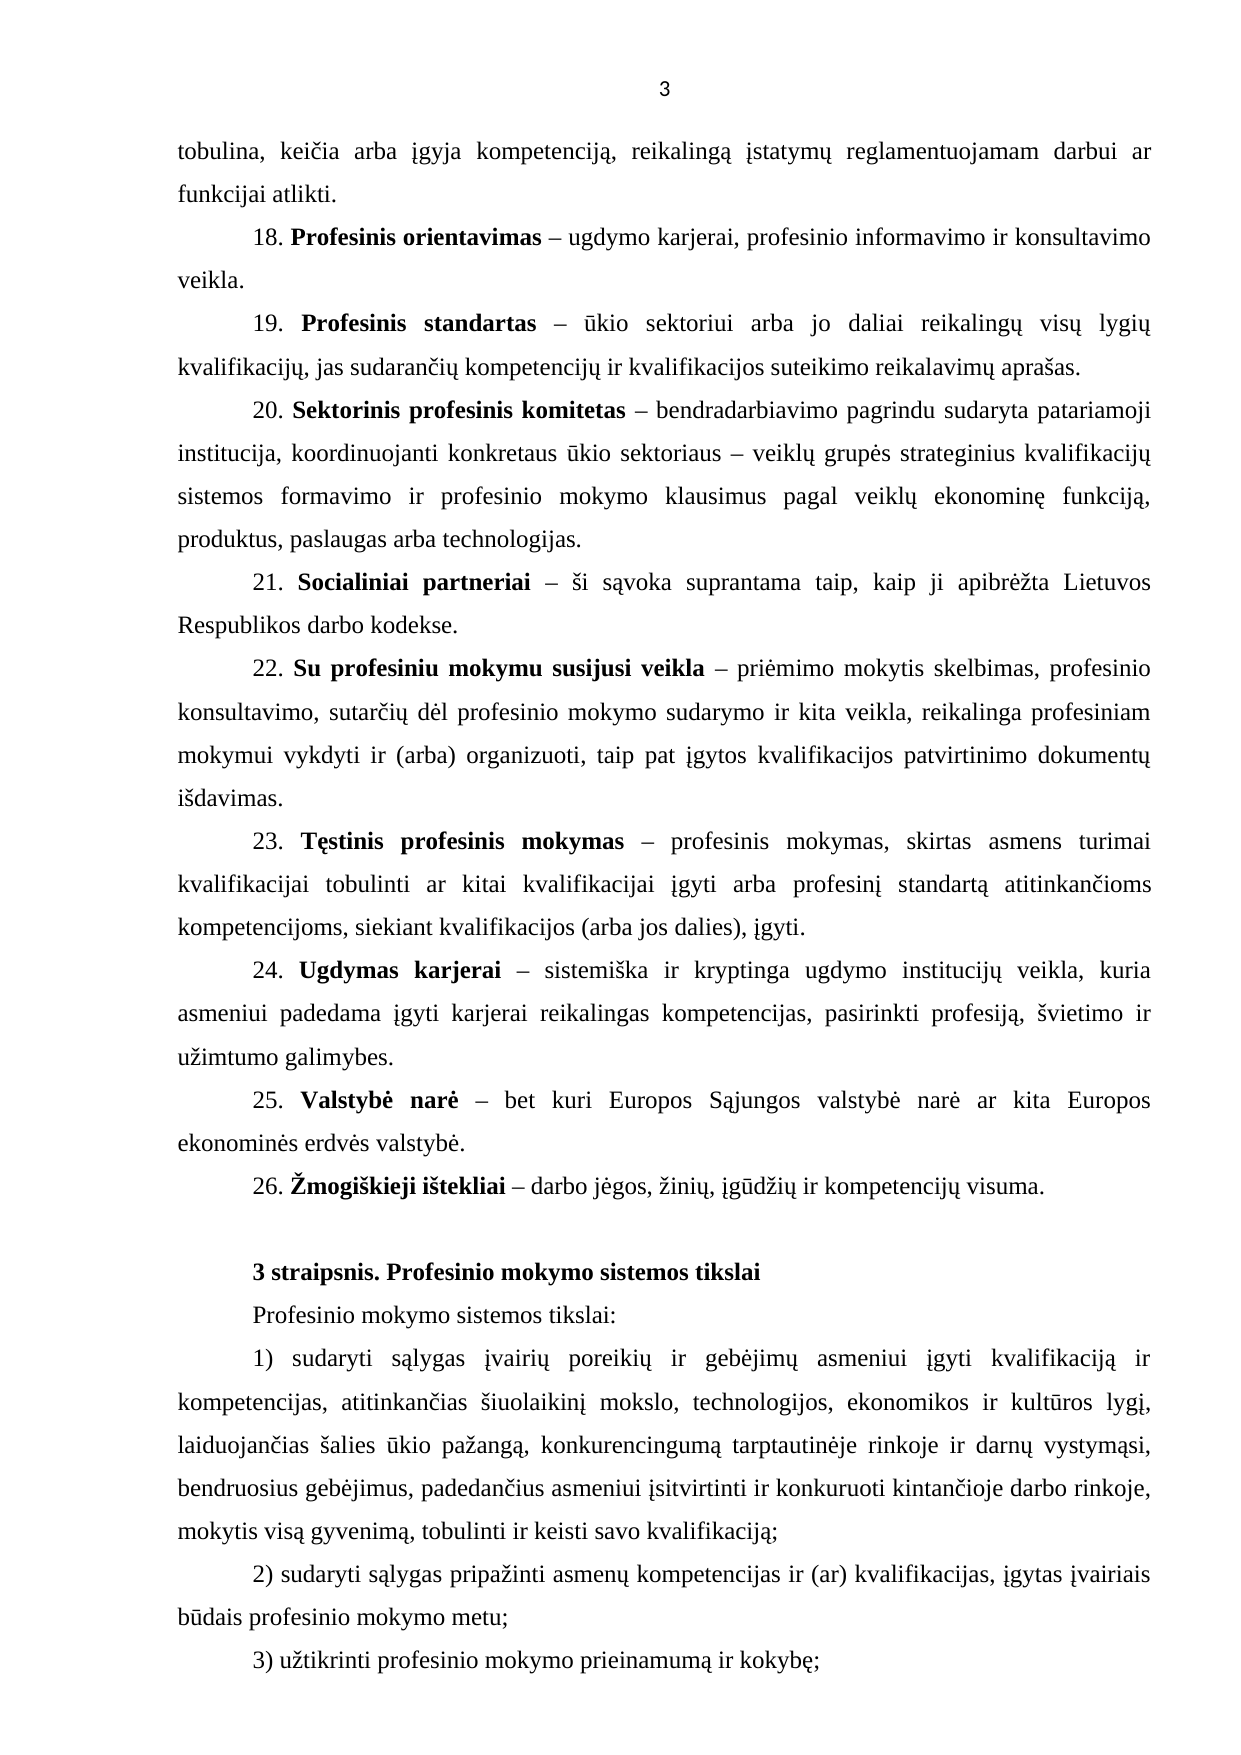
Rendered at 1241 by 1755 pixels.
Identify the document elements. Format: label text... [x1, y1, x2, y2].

text 3 straipsnis. Profesinio mokymo sistemos tikslai [177, 1257, 1152, 1286]
text 25. Valstybė narė – bet kuri Europos Sąjungos valstybė narė ar kita Europos ekonominės erdvės valstybė. [177, 1085, 1152, 1157]
text 21. Socialiniai partneriai – ši sąvoka suprantama taip, kaip ji apibrėžta Lietuvos Respublikos darbo kodekse. [177, 567, 1152, 639]
text 26. Žmogiškieji ištekliai – darbo jėgos, žinių, įgūdžių ir kompetencijų visuma. [177, 1171, 1152, 1200]
text 24. Ugdymas karjerai – sistemiška ir kryptinga ugdymo institucijų veikla, kuria asmeniui padedama įgyti karjerai reikalingas kompetencijas, pasirinkti profesiją, švietimo ir užimtumo galimybes. [177, 955, 1152, 1070]
text 18. Profesinis orientavimas – ugdymo karjerai, profesinio informavimo ir konsultavimo veikla. [177, 222, 1152, 294]
text Profesinio mokymo sistemos tikslai: [177, 1300, 1152, 1329]
text 3) užtikrinti profesinio mokymo prieinamumą ir kokybę; [177, 1645, 1152, 1674]
text 22. Su profesiniu mokymu susijusi veikla – priėmimo mokytis skelbimas, profesinio konsultavimo, sutarčių dėl profesinio mokymo sudarymo ir kita veikla, reikalinga profesiniam mokymui vykdyti ir (arba) organizuoti, taip pat įgytos kvalifikacijos patvirtinimo dokumentų išdavimas. [177, 653, 1152, 812]
text 23. Tęstinis profesinis mokymas – profesinis mokymas, skirtas asmens turimai kvalifikacijai tobulinti ar kitai kvalifikacijai įgyti arba profesinį standartą atitinkančioms kompetencijoms, siekiant kvalifikacijos (arba jos dalies), įgyti. [177, 826, 1152, 941]
text 1) sudaryti sąlygas įvairių poreikių ir gebėjimų asmeniui įgyti kvalifikaciją ir kompetencijas, atitinkančias šiuolaikinį mokslo, technologijos, ekonomikos ir kultūros lygį, laiduojančias šalies ūkio pažangą, konkurencingumą tarptautinėje rinkoje ir darnų vystymąsi, bendruosius gebėjimus, padedančius asmeniui įsitvirtinti ir konkuruoti kintančioje darbo rinkoje, mokytis visą gyvenimą, tobulinti ir keisti savo kvalifikaciją; [177, 1343, 1152, 1545]
text tobulina, keičia arba įgyja kompetenciją, reikalingą įstatymų reglamentuojamam darbui ar funkcijai atlikti. [177, 136, 1152, 208]
text 20. Sektorinis profesinis komitetas – bendradarbiavimo pagrindu sudaryta patariamoji institucija, koordinuojanti konkretaus ūkio sektoriaus – veiklų grupės strateginius kvalifikacijų sistemos formavimo ir profesinio mokymo klausimus pagal veiklų ekonominę funkciją, produktus, paslaugas arba technologijas. [177, 395, 1152, 553]
text 19. Profesinis standartas – ūkio sektoriui arba jo daliai reikalingų visų lygių kvalifikacijų, jas sudarančių kompetencijų ir kvalifikacijos suteikimo reikalavimų aprašas. [177, 308, 1152, 380]
text 2) sudaryti sąlygas pripažinti asmenų kompetencijas ir (ar) kvalifikacijas, įgytas įvairiais būdais profesinio mokymo metu; [177, 1559, 1152, 1631]
